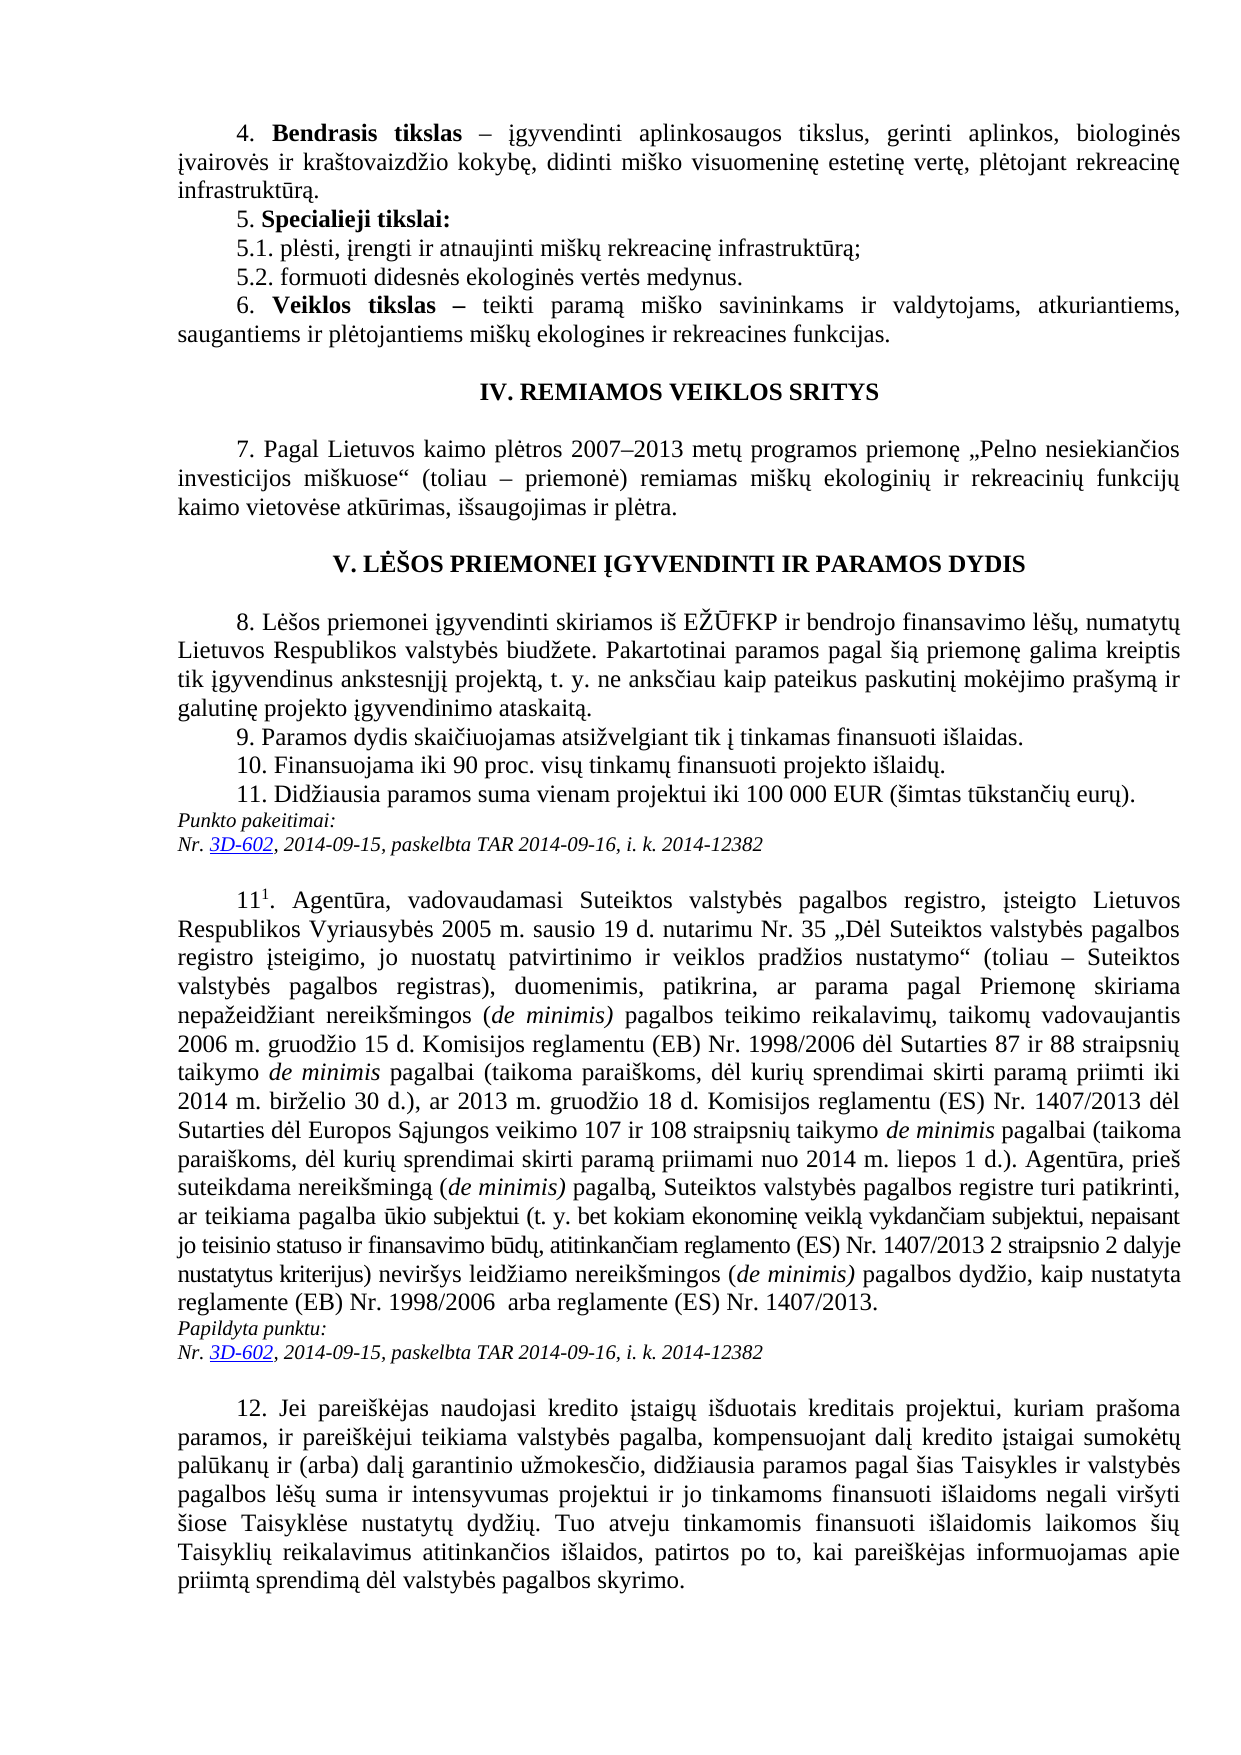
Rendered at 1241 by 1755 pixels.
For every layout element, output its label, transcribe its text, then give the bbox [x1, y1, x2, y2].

text 10. Finansuojama iki 90 proc. visų tinkamų finansuoti projekto išlaidų. [177, 751, 1181, 779]
text 5.2. formuoti didesnės ekologinės vertės medynus. [177, 262, 1181, 291]
text IV. REMIAMOS VEIKLOS SRITYS [177, 377, 1181, 406]
text 11. Didžiausia paramos suma vienam projektui iki 100 000 EUR (šimtas tūkstančių eurų). [177, 779, 1181, 808]
text 5.1. plėsti, įrengti ir atnaujinti miškų rekreacinę infrastruktūrą; [177, 233, 1181, 262]
text 12. Jei pareiškėjas naudojasi kredito įstaigų išduotais kreditais projektui, kuriam prašoma paramos, ir pareiškėjui teikiama valstybės pagalba, kompensuojant dalį kredito įstaigai sumokėtų palūkanų ir (arba) dalį garantinio užmokesčio, didžiausia paramos pagal šias Taisykles ir valstybės pagalbos lėšų suma ir intensyvumas projektui ir jo tinkamoms finansuoti išlaidoms negali viršyti šiose Taisyklėse nustatytų dydžių. Tuo atveju tinkamomis finansuoti išlaidomis laikomos šių Taisyklių reikalavimus atitinkančios išlaidos, patirtos po to, kai pareiškėjas informuojamas apie priimtą sprendimą dėl valstybės pagalbos skyrimo. [177, 1393, 1181, 1594]
text Nr. 3D-602, 2014-09-15, paskelbta TAR 2014-09-16, i. k. 2014-12382 [177, 832, 1181, 856]
text Punkto pakeitimai: [177, 808, 1181, 832]
text 7. Pagal Lietuvos kaimo plėtros 2007–2013 metų programos priemonę „Pelno nesiekiančios investicijos miškuose“ (toliau – priemonė) remiamas miškų ekologinių ir rekreacinių funkcijų kaimo vietovėse atkūrimas, išsaugojimas ir plėtra. [177, 434, 1181, 521]
text 111. Agentūra, vadovaudamasi Suteiktos valstybės pagalbos registro, įsteigto Lietuvos Respublikos Vyriausybės 2005 m. sausio 19 d. nutarimu Nr. 35 „Dėl Suteiktos valstybės pagalbos registro įsteigimo, jo nuostatų patvirtinimo ir veiklos pradžios nustatymo“ (toliau – Suteiktos valstybės pagalbos registras), duomenimis, patikrina, ar parama pagal Priemonę skiriama nepažeidžiant nereikšmingos (de minimis) pagalbos teikimo reikalavimų, taikomų vadovaujantis 2006 m. gruodžio 15 d. Komisijos reglamentu (EB) Nr. 1998/2006 dėl Sutarties 87 ir 88 straipsnių taikymo de minimis pagalbai (taikoma paraiškoms, dėl kurių sprendimai skirti paramą priimti iki 2014 m. birželio 30 d.), ar 2013 m. gruodžio 18 d. Komisijos reglamentu (ES) Nr. 1407/2013 dėl Sutarties dėl Europos Sąjungos veikimo 107 ir 108 straipsnių taikymo de minimis pagalbai (taikoma paraiškoms, dėl kurių sprendimai skirti paramą priimami nuo 2014 m. liepos 1 d.). Agentūra, prieš suteikdama nereikšmingą (de minimis) pagalbą, Suteiktos valstybės pagalbos registre turi patikrinti, ar teikiama pagalba ūkio subjektui (t. y. bet kokiam ekonominę veiklą vykdančiam subjektui, nepaisant jo teisinio statuso ir finansavimo būdų, atitinkančiam reglamento (ES) Nr. 1407/2013 2 straipsnio 2 dalyje nustatytus kriterijus) neviršys leidžiamo nereikšmingos (de minimis) pagalbos dydžio, kaip nustatyta reglamente (EB) Nr. 1998/2006 arba reglamente (ES) Nr. 1407/2013. [177, 885, 1181, 1316]
text Papildyta punktu: [177, 1316, 1181, 1340]
text 8. Lėšos priemonei įgyvendinti skiriamos iš EŽŪFKP ir bendrojo finansavimo lėšų, numatytų Lietuvos Respublikos valstybės biudžete. Pakartotinai paramos pagal šią priemonę galima kreiptis tik įgyvendinus ankstesnįjį projektą, t. y. ne anksčiau kaip pateikus paskutinį mokėjimo prašymą ir galutinę projekto įgyvendinimo ataskaitą. [177, 607, 1181, 722]
text V. LĖŠOS PRIEMONEI ĮGYVENDINTI IR PARAMOS DYDIS [177, 549, 1181, 578]
text 5. Specialieji tikslai: [177, 204, 1181, 233]
text 9. Paramos dydis skaičiuojamas atsižvelgiant tik į tinkamas finansuoti išlaidas. [177, 722, 1181, 751]
text 4. Bendrasis tikslas – įgyvendinti aplinkosaugos tikslus, gerinti aplinkos, biologinės įvairovės ir kraštovaizdžio kokybę, didinti miško visuomeninę estetinę vertę, plėtojant rekreacinę infrastruktūrą. [177, 118, 1181, 204]
text 6. Veiklos tikslas – teikti paramą miško savininkams ir valdytojams, atkuriantiems, saugantiems ir plėtojantiems miškų ekologines ir rekreacines funkcijas. [177, 291, 1181, 348]
text Nr. 3D-602, 2014-09-15, paskelbta TAR 2014-09-16, i. k. 2014-12382 [177, 1340, 1181, 1364]
